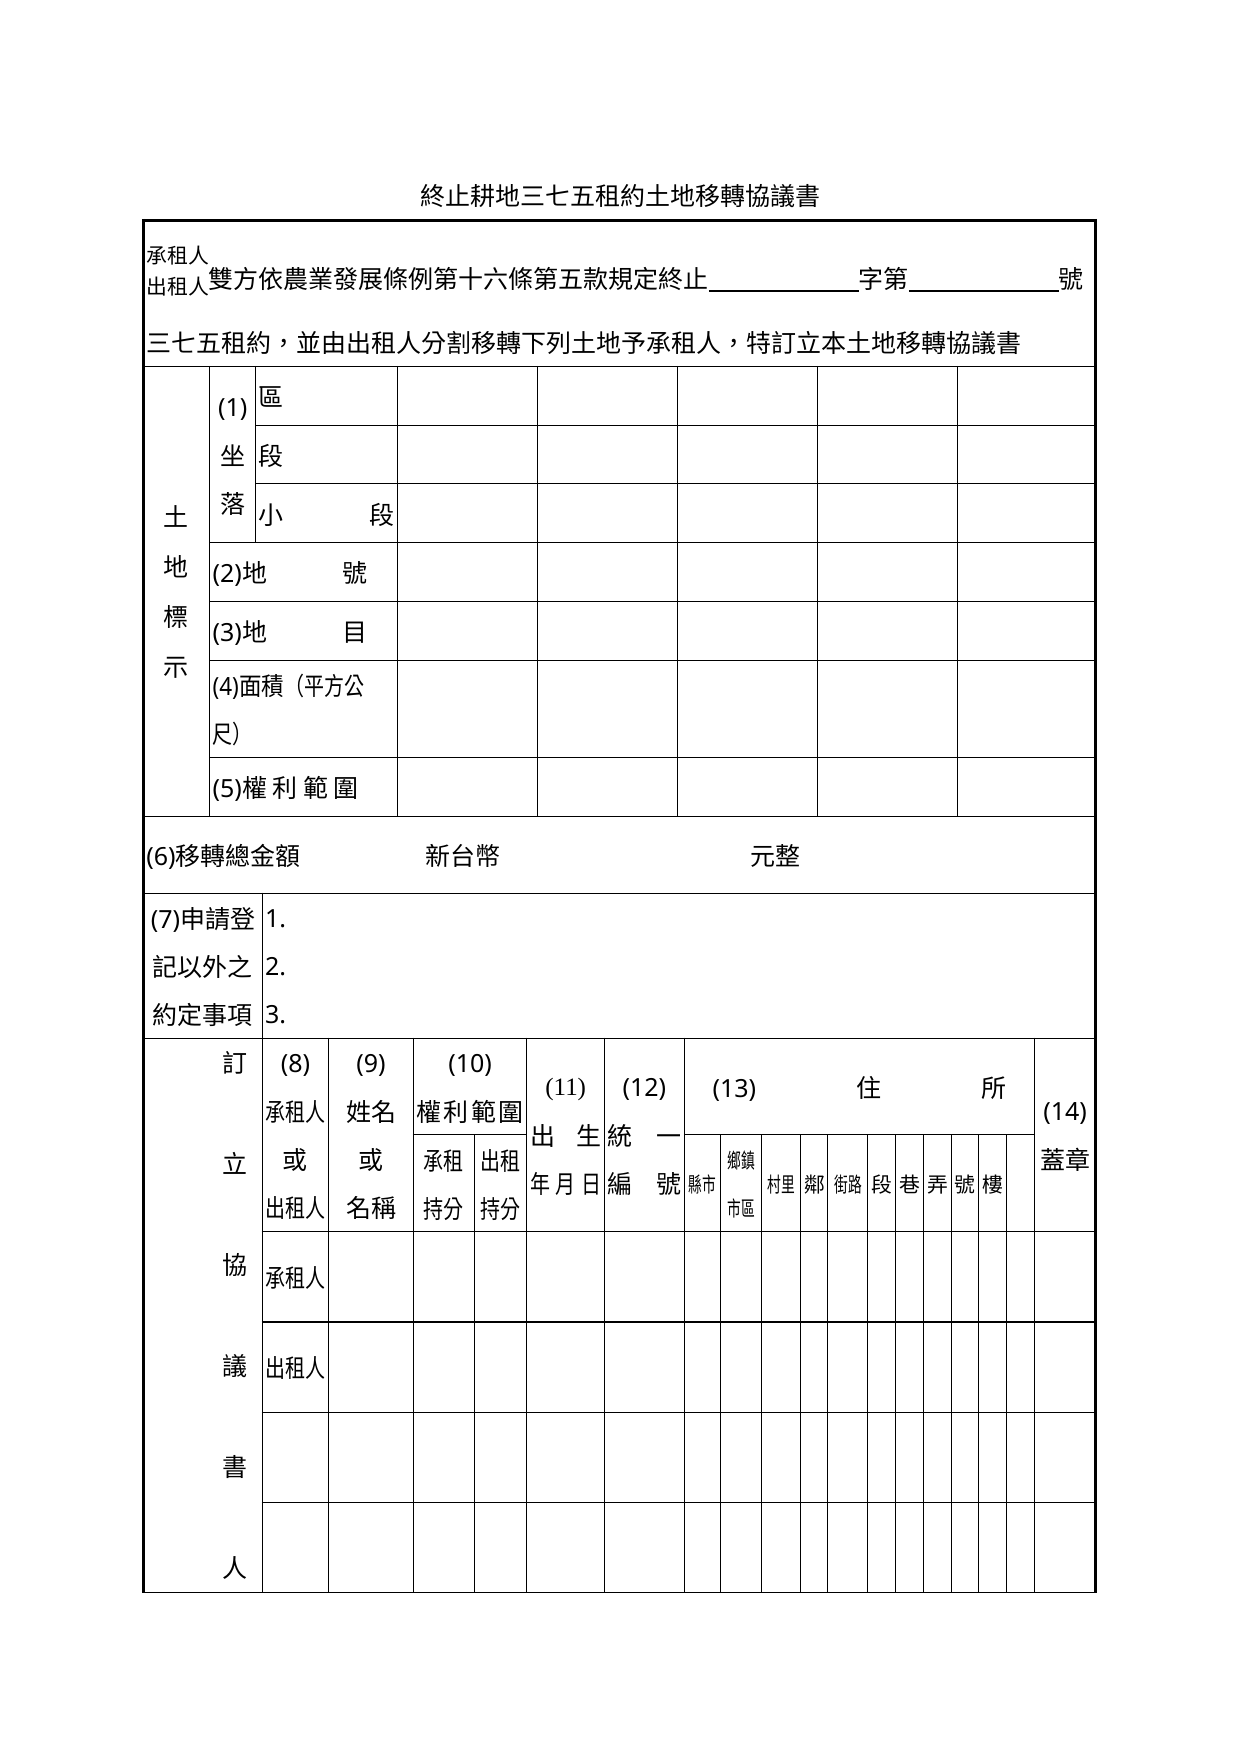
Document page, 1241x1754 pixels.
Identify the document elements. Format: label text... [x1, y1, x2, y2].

table_cell [828, 1503, 867, 1592]
table_cell [475, 1503, 526, 1592]
table_cell 號 [952, 1135, 978, 1231]
table_cell [896, 1503, 923, 1592]
table_cell [868, 1232, 895, 1321]
table_cell [678, 543, 817, 601]
table_cell [475, 1323, 526, 1412]
table_cell [1007, 1323, 1034, 1412]
table_cell [958, 426, 1094, 483]
table_cell [828, 1323, 867, 1412]
table_cell [685, 1413, 720, 1502]
table_cell [828, 1413, 867, 1502]
table_cell [605, 1413, 684, 1502]
table_cell (12) 統一 編號 [605, 1039, 684, 1231]
table_cell (3)地 目 [210, 602, 397, 660]
table_cell [527, 1413, 604, 1502]
table_cell 區 [256, 367, 397, 424]
table_cell [958, 758, 1094, 816]
table_cell [818, 758, 957, 816]
table_cell [398, 758, 537, 816]
table_cell [958, 484, 1094, 542]
table_cell [1035, 1503, 1094, 1592]
table_cell [868, 1503, 895, 1592]
table_header 承租人出租人雙方依農業發展條例第十六條第五款規定終止 字第 號三七五租約，並由出租人分割移轉下列土地予承租人，特訂立本土地移轉協議書 [145, 222, 1094, 366]
table_cell [896, 1413, 923, 1502]
table_cell [1035, 1413, 1094, 1502]
table_cell [762, 1232, 800, 1321]
table_cell [896, 1323, 923, 1412]
table_cell 巷 [896, 1135, 923, 1231]
table_cell [952, 1413, 978, 1502]
table_cell [398, 426, 537, 483]
table_cell [818, 543, 957, 601]
table_cell [721, 1503, 761, 1592]
table_cell 訂立協議書人 [145, 1039, 262, 1592]
table_cell 段 [256, 426, 397, 483]
table_cell 1. 2. 3. [263, 894, 1094, 1037]
table_cell [605, 1232, 684, 1321]
table_cell [398, 367, 537, 424]
table_cell 段 [868, 1135, 895, 1231]
table_cell [952, 1232, 978, 1321]
table_cell (7)申請登記以外之約定事項 [145, 894, 262, 1037]
table_cell [762, 1503, 800, 1592]
table_cell [685, 1503, 720, 1592]
table_cell [538, 543, 677, 601]
table_cell 出租人 [263, 1323, 328, 1412]
table_cell [527, 1323, 604, 1412]
table_cell [538, 367, 677, 424]
table_cell (13) 住 所 [685, 1039, 1034, 1134]
table_cell 土 地 標 示 [145, 367, 209, 816]
table_cell 鄉鎮 市區 [721, 1135, 761, 1231]
table_cell [828, 1232, 867, 1321]
table_cell [801, 1413, 827, 1502]
table_cell [414, 1413, 474, 1502]
table_cell [398, 543, 537, 601]
table_cell [801, 1503, 827, 1592]
table_cell [924, 1323, 951, 1412]
table_cell (2)地 號 [210, 543, 397, 601]
table_cell [414, 1323, 474, 1412]
table_cell [958, 367, 1094, 424]
table_cell 承租持分 [414, 1135, 474, 1231]
table_cell [721, 1323, 761, 1412]
table_cell 鄰 [801, 1135, 827, 1231]
table_cell [678, 602, 817, 660]
table_cell (4)面積（平方公尺） [210, 661, 397, 757]
table_cell [605, 1323, 684, 1412]
table_cell 街路 [828, 1135, 867, 1231]
table_cell (5)權 利 範 圍 [210, 758, 397, 816]
table_cell [818, 661, 957, 757]
table_cell [527, 1232, 604, 1321]
table_cell [685, 1323, 720, 1412]
table_cell [538, 758, 677, 816]
table_cell [329, 1503, 413, 1592]
table_cell [678, 367, 817, 424]
table_cell [1007, 1413, 1034, 1502]
table_cell [685, 1232, 720, 1321]
table_cell [952, 1503, 978, 1592]
table_cell [538, 484, 677, 542]
table_cell [896, 1232, 923, 1321]
table_cell (1)坐落 [210, 367, 255, 542]
table_cell [868, 1323, 895, 1412]
table_cell [678, 484, 817, 542]
table_cell 弄 [924, 1135, 951, 1231]
table_cell [721, 1413, 761, 1502]
table_cell [801, 1323, 827, 1412]
table_cell [868, 1413, 895, 1502]
table_cell [762, 1413, 800, 1502]
table_cell [818, 602, 957, 660]
table_cell [678, 758, 817, 816]
table_cell [263, 1503, 328, 1592]
table_cell [1007, 1232, 1034, 1321]
table_cell [924, 1503, 951, 1592]
table_cell [329, 1323, 413, 1412]
table_cell [979, 1413, 1006, 1502]
table_cell [263, 1413, 328, 1502]
table_cell (14)蓋章 [1035, 1039, 1094, 1231]
table_cell [527, 1503, 604, 1592]
table_cell [678, 661, 817, 757]
table_cell [329, 1413, 413, 1502]
text 終止耕地三七五租約土地移轉協議書 [148, 171, 1092, 219]
table_cell (9) 姓名 或 名稱 [329, 1039, 413, 1231]
table_cell [475, 1413, 526, 1502]
table_cell [721, 1232, 761, 1321]
table_cell [605, 1503, 684, 1592]
table_cell (8) 承租人或 出租人 [263, 1039, 328, 1231]
table_cell [398, 602, 537, 660]
table_cell [979, 1503, 1006, 1592]
table_cell (11) 出生 年月日 [527, 1039, 604, 1231]
table_cell (6)移轉總金額 新台幣 元整 [145, 817, 1094, 893]
table_cell [952, 1323, 978, 1412]
table_cell [398, 484, 537, 542]
table_cell 出租持分 [475, 1135, 526, 1231]
table_cell [801, 1232, 827, 1321]
table_cell [924, 1413, 951, 1502]
table_cell [414, 1503, 474, 1592]
table_cell [329, 1232, 413, 1321]
table_cell 樓 [979, 1135, 1006, 1231]
table_cell [538, 602, 677, 660]
table_cell (10) 權利範圍 [414, 1039, 526, 1134]
table_cell [818, 484, 957, 542]
table_cell [979, 1232, 1006, 1321]
table_cell 小段 [256, 484, 397, 542]
table_cell [414, 1232, 474, 1321]
table_cell [924, 1232, 951, 1321]
table_cell [538, 661, 677, 757]
table_cell [1035, 1323, 1094, 1412]
table_cell [538, 426, 677, 483]
table_cell [1035, 1232, 1094, 1321]
table_cell [958, 543, 1094, 601]
table_cell [818, 367, 957, 424]
table_cell [475, 1232, 526, 1321]
table_cell 村里 [762, 1135, 800, 1231]
table_cell [678, 426, 817, 483]
table_cell 承租人 [263, 1232, 328, 1321]
table_cell [818, 426, 957, 483]
table_cell 縣市 [685, 1135, 720, 1231]
table_cell [1007, 1135, 1034, 1231]
table_cell [979, 1323, 1006, 1412]
table_cell [958, 661, 1094, 757]
table_cell [958, 602, 1094, 660]
table_cell [1007, 1503, 1034, 1592]
table_cell [762, 1323, 800, 1412]
table_cell [398, 661, 537, 757]
